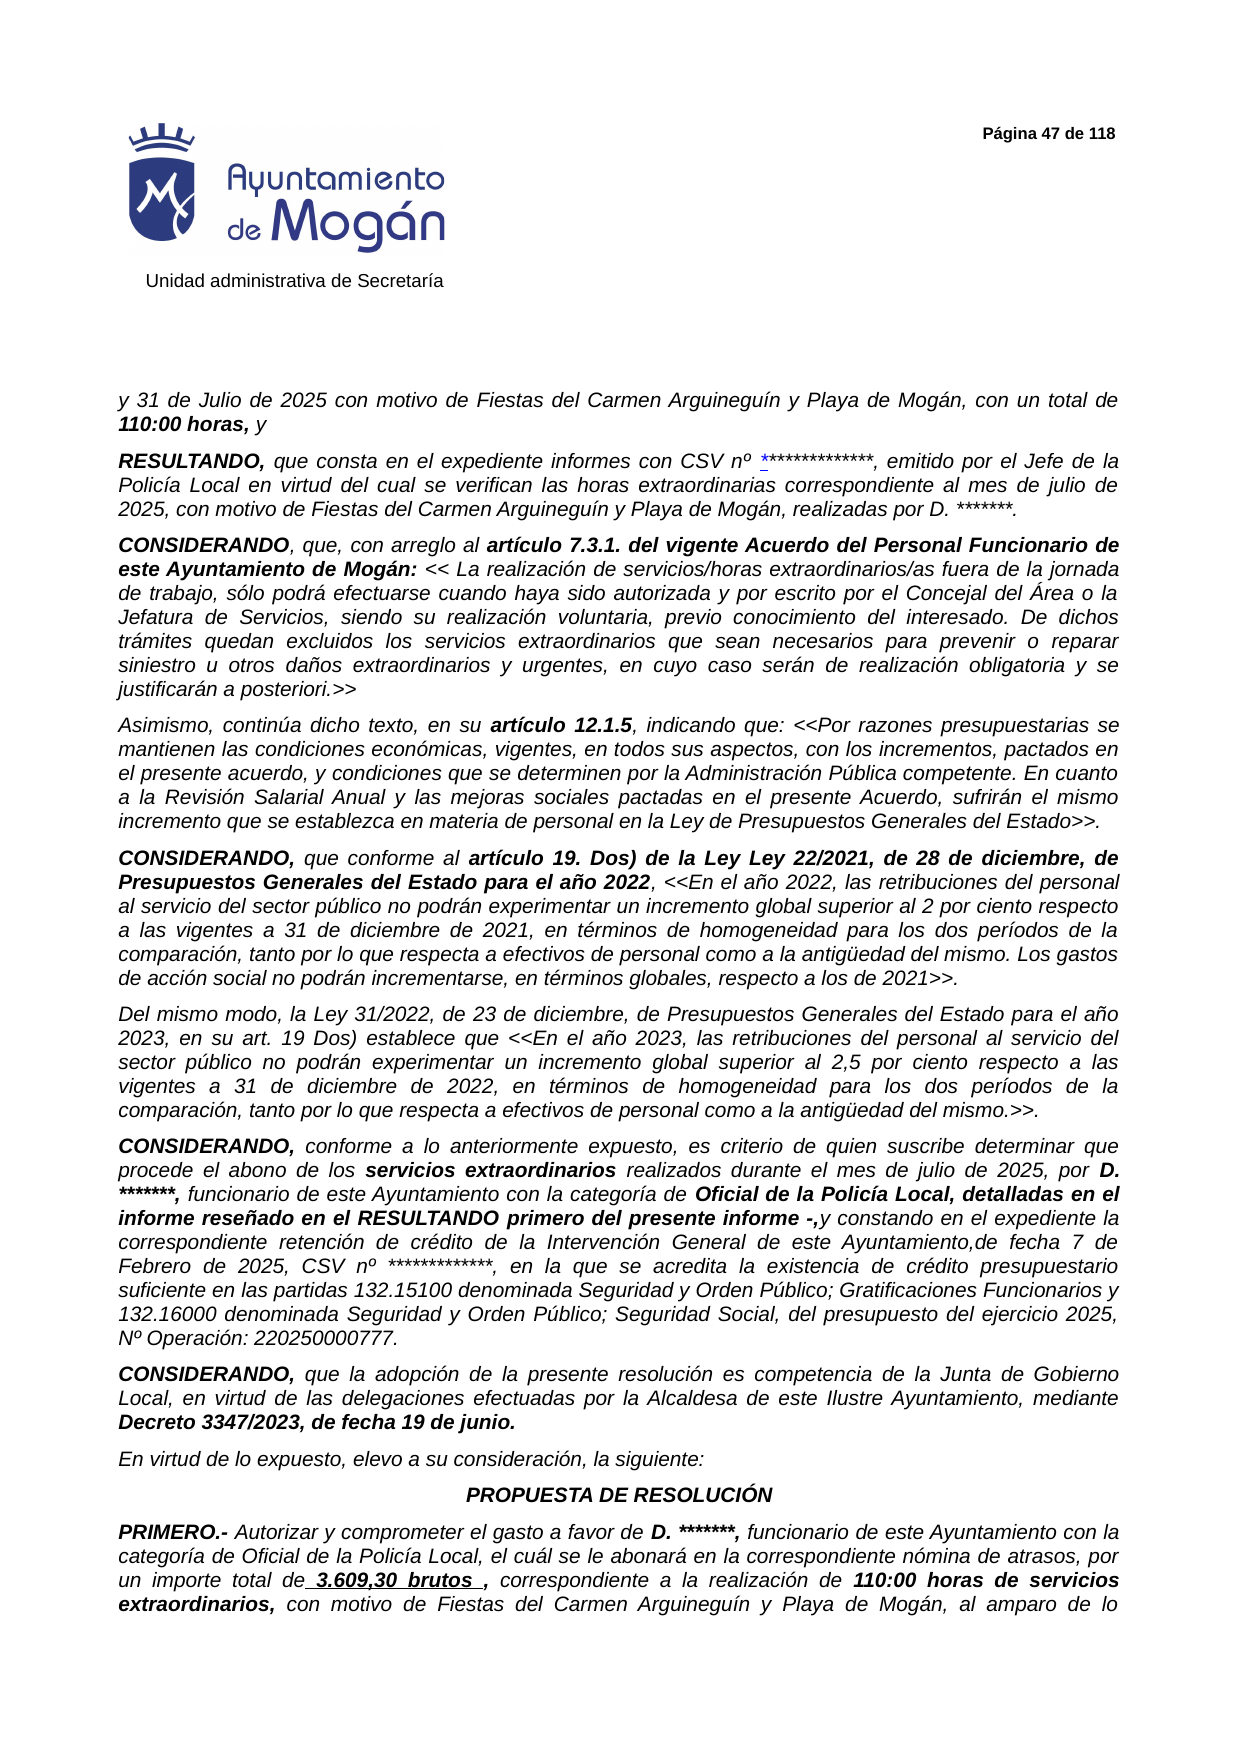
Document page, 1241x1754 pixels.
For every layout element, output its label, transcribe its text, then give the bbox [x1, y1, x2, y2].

text Del mismo modo, la Ley 31/2022, de 23 de diciembre, de Presupuestos Generales del Estado para el año 2023, en su art. 19 Dos) establece que <<En el año 2023, las retribuciones del personal al servicio del sector público no podrán experimentar un incremento global superior al 2,5 por ciento respecto a las vigentes a 31 de diciembre de 2022, en términos de homogeneidad para los dos períodos de la comparación, tanto por lo que respecta a efectivos de personal como a la antigüedad del mismo.>>. [118, 1002, 1122, 1122]
text En virtud de lo expuesto, elevo a su consideración, la siguiente: [118, 1447, 1122, 1471]
text RESULTANDO, que consta en el expediente informes con CSV nº **************, emitido por el Jefe de la Policía Local en virtud del cual se verifican las horas extraordinarias correspondiente al mes de julio de 2025, con motivo de Fiestas del Carmen Arguineguín y Playa de Mogán, realizadas por D. *******. [118, 449, 1122, 521]
text CONSIDERANDO, que, con arreglo al artículo 7.3.1. del vigente Acuerdo del Personal Funcionario de este Ayuntamiento de Mogán: << La realización de servicios/horas extraordinarios/as fuera de la jornada de trabajo, sólo podrá efectuarse cuando haya sido autorizada y por escrito por el Concejal del Área o la Jefatura de Servicios, siendo su realización voluntaria, previo conocimiento del interesado. De dichos trámites quedan excluidos los servicios extraordinarios que sean necesarios para prevenir o reparar siniestro u otros daños extraordinarios y urgentes, en cuyo caso serán de realización obligatoria y se justificarán a posteriori.>> [118, 533, 1122, 701]
text PROPUESTA DE RESOLUCIÓN [118, 1483, 1122, 1507]
text CONSIDERANDO, que la adopción de la presente resolución es competencia de la Junta de Gobierno Local, en virtud de las delegaciones efectuadas por la Alcaldesa de este Ilustre Ayuntamiento, mediante Decreto 3347/2023, de fecha 19 de junio. [118, 1362, 1122, 1434]
text Asimismo, continúa dicho texto, en su artículo 12.1.5, indicando que: <<Por razones presupuestarias se mantienen las condiciones económicas, vigentes, en todos sus aspectos, con los incrementos, pactados en el presente acuerdo, y condiciones que se determinen por la Administración Pública competente. En cuanto a la Revisión Salarial Anual y las mejoras sociales pactadas en el presente Acuerdo, sufrirán el mismo incremento que se establezca en materia de personal en la Ley de Presupuestos Generales del Estado>>. [118, 713, 1122, 833]
text y 31 de Julio de 2025 con motivo de Fiestas del Carmen Arguineguín y Playa de Mogán, con un total de 110:00 horas, y [118, 388, 1122, 436]
text CONSIDERANDO, conforme a lo anteriormente expuesto, es criterio de quien suscribe determinar que procede el abono de los servicios extraordinarios realizados durante el mes de julio de 2025, por D. *******, funcionario de este Ayuntamiento con la categoría de Oficial de la Policía Local, detalladas en el informe reseñado en el RESULTANDO primero del presente informe -,y constando en el expediente la correspondiente retención de crédito de la Intervención General de este Ayuntamiento,de fecha 7 de Febrero de 2025, CSV nº *************, en la que se acredita la existencia de crédito presupuestario suficiente en las partidas 132.15100 denominada Seguridad y Orden Público; Gratificaciones Funcionarios y 132.16000 denominada Seguridad y Orden Público; Seguridad Social, del presupuesto del ejercicio 2025, Nº Operación: 220250000777. [118, 1134, 1122, 1350]
text PRIMERO.- Autorizar y comprometer el gasto a favor de D. *******, funcionario de este Ayuntamiento con la categoría de Oficial de la Policía Local, el cuál se le abonará en la correspondiente nómina de atrasos, por un importe total de 3.609,30 brutos , correspondiente a la realización de 110:00 horas de servicios extraordinarios, con motivo de Fiestas del Carmen Arguineguín y Playa de Mogán, al amparo de lo [118, 1519, 1122, 1615]
text CONSIDERANDO, que conforme al artículo 19. Dos) de la Ley Ley 22/2021, de 28 de diciembre, de Presupuestos Generales del Estado para el año 2022, <<En el año 2022, las retribuciones del personal al servicio del sector público no podrán experimentar un incremento global superior al 2 por ciento respecto a las vigentes a 31 de diciembre de 2021, en términos de homogeneidad para los dos períodos de la comparación, tanto por lo que respecta a efectivos de personal como a la antigüedad del mismo. Los gastos de acción social no podrán incrementarse, en términos globales, respecto a los de 2021>>. [118, 846, 1122, 989]
picture [128, 123, 445, 259]
